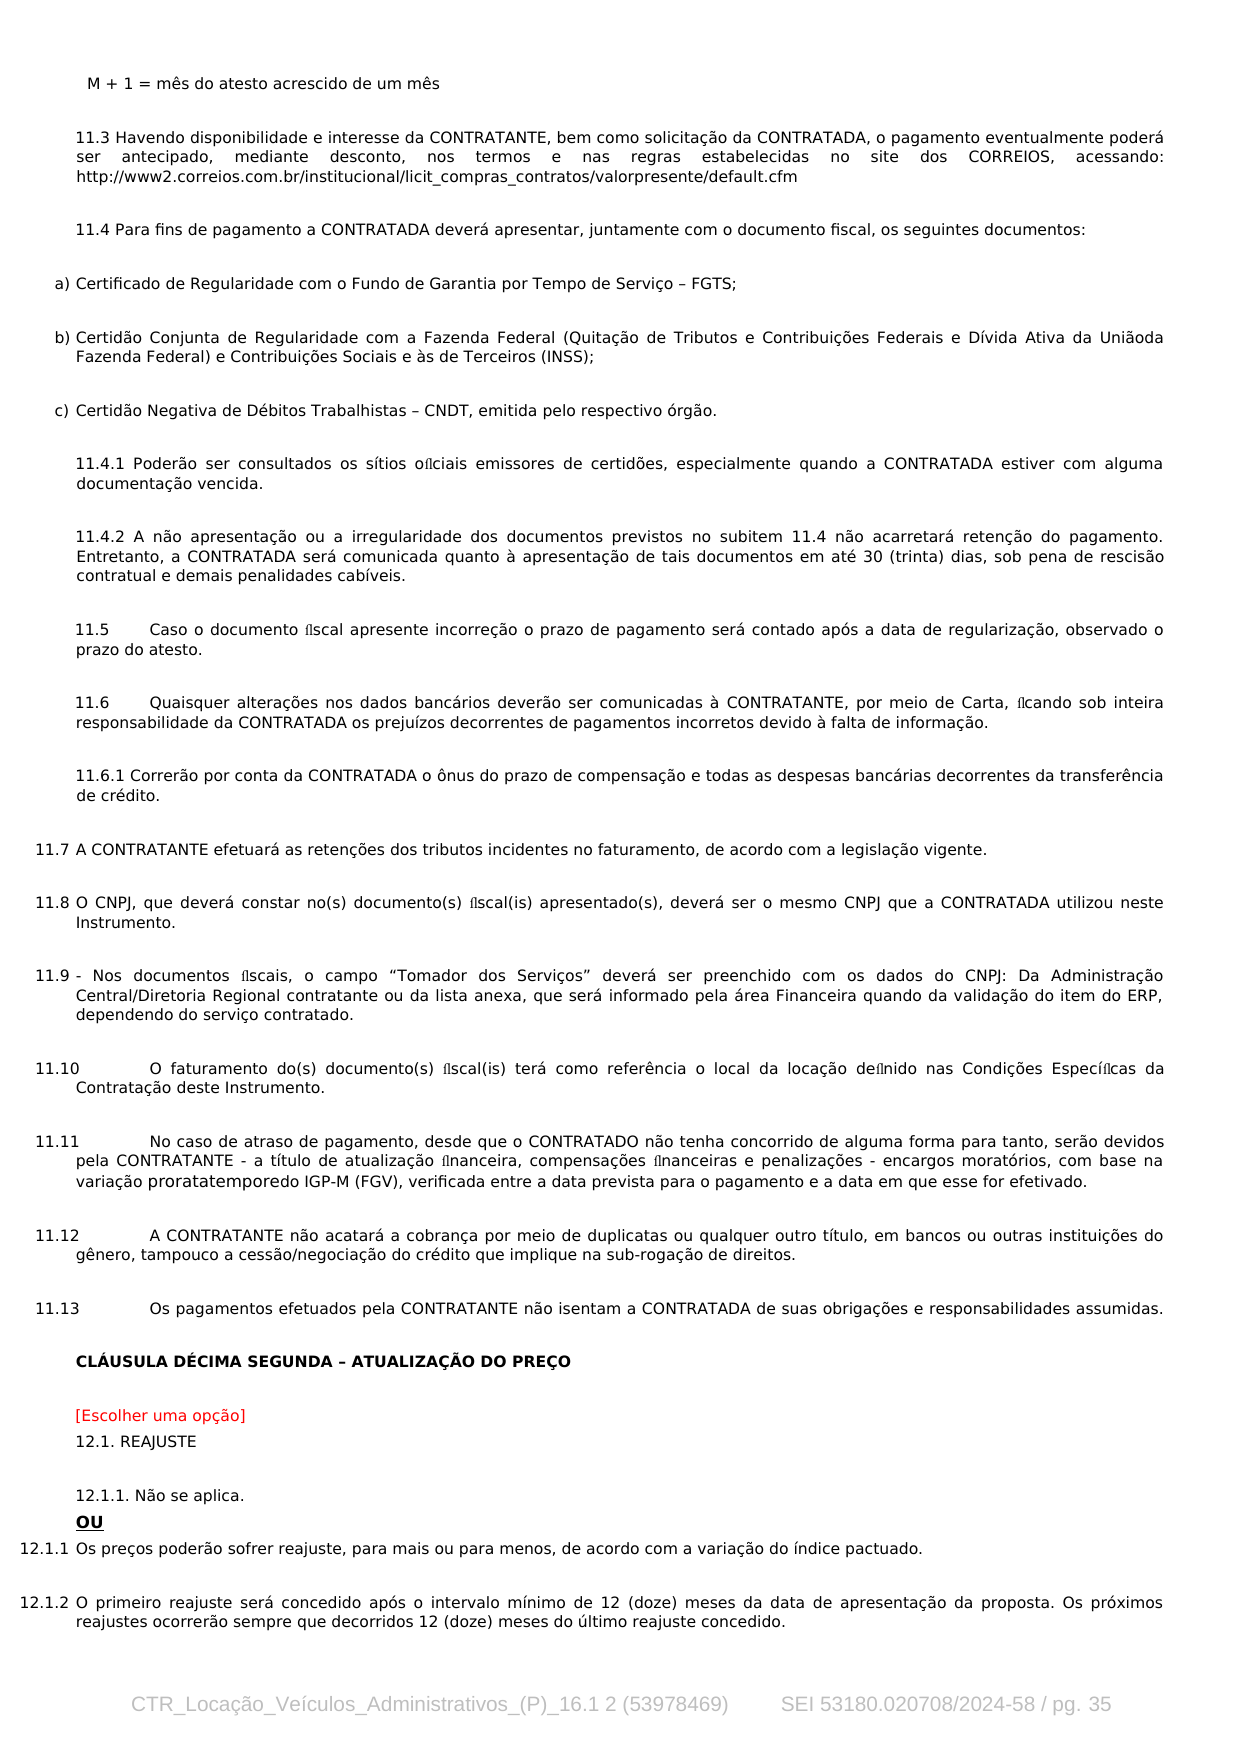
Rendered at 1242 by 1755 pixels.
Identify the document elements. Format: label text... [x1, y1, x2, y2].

text 11.4.1 Poderão ser consultados os sítios ociais emissores de certidões, especialmente quando a CONTRATADA estiver com alguma documentação vencida. [75, 455, 1166, 493]
list O faturamento do(s) documento(s) scal(is) terá como referência o local da locação denido nas Condições Especícas da Contratação deste Instrumento. [35, 1060, 1166, 1097]
text 11.4 Para fins de pagamento a CONTRATADA deverá apresentar, juntamente com o documento fiscal, os seguintes documentos: [75, 221, 1166, 239]
list Os pagamentos efetuados pela CONTRATANTE não isentam a CONTRATADA de suas obrigações e responsabilidades assumidas. CLÁUSULA DÉCIMA SEGUNDA – ATUALIZAÇÃO DO PREÇO [35, 1300, 1166, 1371]
list O primeiro reajuste será concedido após o intervalo mínimo de 12 (doze) meses da data de apresentação da proposta. Os próximos reajustes ocorrerão sempre que decorridos 12 (doze) meses do último reajuste concedido. [19, 1594, 1166, 1632]
list Os preços poderão sofrer reajuste, para mais ou para menos, de acordo com a variação do índice pactuado. [19, 1540, 1166, 1558]
text 11.6.1 Correrão por conta da CONTRATADA o ônus do prazo de compensação e todas as despesas bancárias decorrentes da transferência de crédito. [75, 767, 1166, 805]
text 11.3 Havendo disponibilidade e interesse da CONTRATANTE, bem como solicitação da CONTRATADA, o pagamento eventualmente poderá ser antecipado, mediante desconto, nos termos e nas regras estabelecidas no site dos CORREIOS, acessando: http://www2.correios.com.br/institucional/licit_compras_contratos/valorpresente/default.cfm [75, 129, 1166, 186]
list A CONTRATANTE não acatará a cobrança por meio de duplicatas ou qualquer outro título, em bancos ou outras instituições do gênero, tampouco a cessão/negociação do crédito que implique na sub-rogação de direitos. [35, 1227, 1166, 1264]
text 11.4.2 A não apresentação ou a irregularidade dos documentos previstos no subitem 11.4 não acarretará retenção do pagamento. Entretanto, a CONTRATADA será comunicada quanto à apresentação de tais documentos em até 30 (trinta) dias, sob pena de rescisão contratual e demais penalidades cabíveis. [75, 528, 1166, 586]
list Certidão Negativa de Débitos Trabalhistas – CNDT, emitida pelo respectivo órgão. [54, 402, 1166, 420]
list O CNPJ, que deverá constar no(s) documento(s) scal(is) apresentado(s), deverá ser o mesmo CNPJ que a CONTRATADA utilizou neste Instrumento. [35, 894, 1166, 932]
text 12.1.1. Não se aplica. [75, 1487, 1166, 1505]
list A CONTRATANTE efetuará as retenções dos tributos incidentes no faturamento, de acordo com a legislação vigente. [35, 840, 1166, 859]
list Certidão Conjunta de Regularidade com a Fazenda Federal (Quitação de Tributos e Contribuições Federais e Dívida Ativa da Uniãoda Fazenda Federal) e Contribuições Sociais e às de Terceiros (INSS); [54, 328, 1166, 366]
list Certificado de Regularidade com o Fundo de Garantia por Tempo de Serviço – FGTS; [54, 275, 1166, 293]
text OU [76, 1513, 1169, 1533]
list Quaisquer alterações nos dados bancários deverão ser comunicadas à CONTRATANTE, por meio de Carta, cando sob inteira responsabilidade da CONTRATADA os prejuízos decorrentes de pagamentos incorretos devido à falta de informação. [74, 694, 1166, 732]
list Caso o documento scal apresente incorreção o prazo de pagamento será contado após a data de regularização, observado o prazo do atesto. [74, 621, 1166, 659]
text 12.1. REAJUSTE [75, 1433, 1166, 1451]
text [Escolher uma opção] [75, 1406, 1169, 1425]
text M + 1 = mês do atesto acrescido de um mês [87, 75, 1166, 93]
list - Nos documentos scais, o campo “Tomador dos Serviços” deverá ser preenchido com os dados do CNPJ: Da Administração Central/Diretoria Regional contratante ou da lista anexa, que será informado pela área Financeira quando da validação do item do ERP, dependendo do serviço contratado. [35, 967, 1166, 1024]
list No caso de atraso de pagamento, desde que o CONTRATADO não tenha concorrido de alguma forma para tanto, serão devidos pela CONTRATANTE - a título de atualização nanceira, compensações nanceiras e penalizações - encargos moratórios, com base na variação proratatemporedo IGP-M (FGV), verificada entre a data prevista para o pagamento e a data em que esse for efetivado. [35, 1133, 1166, 1191]
